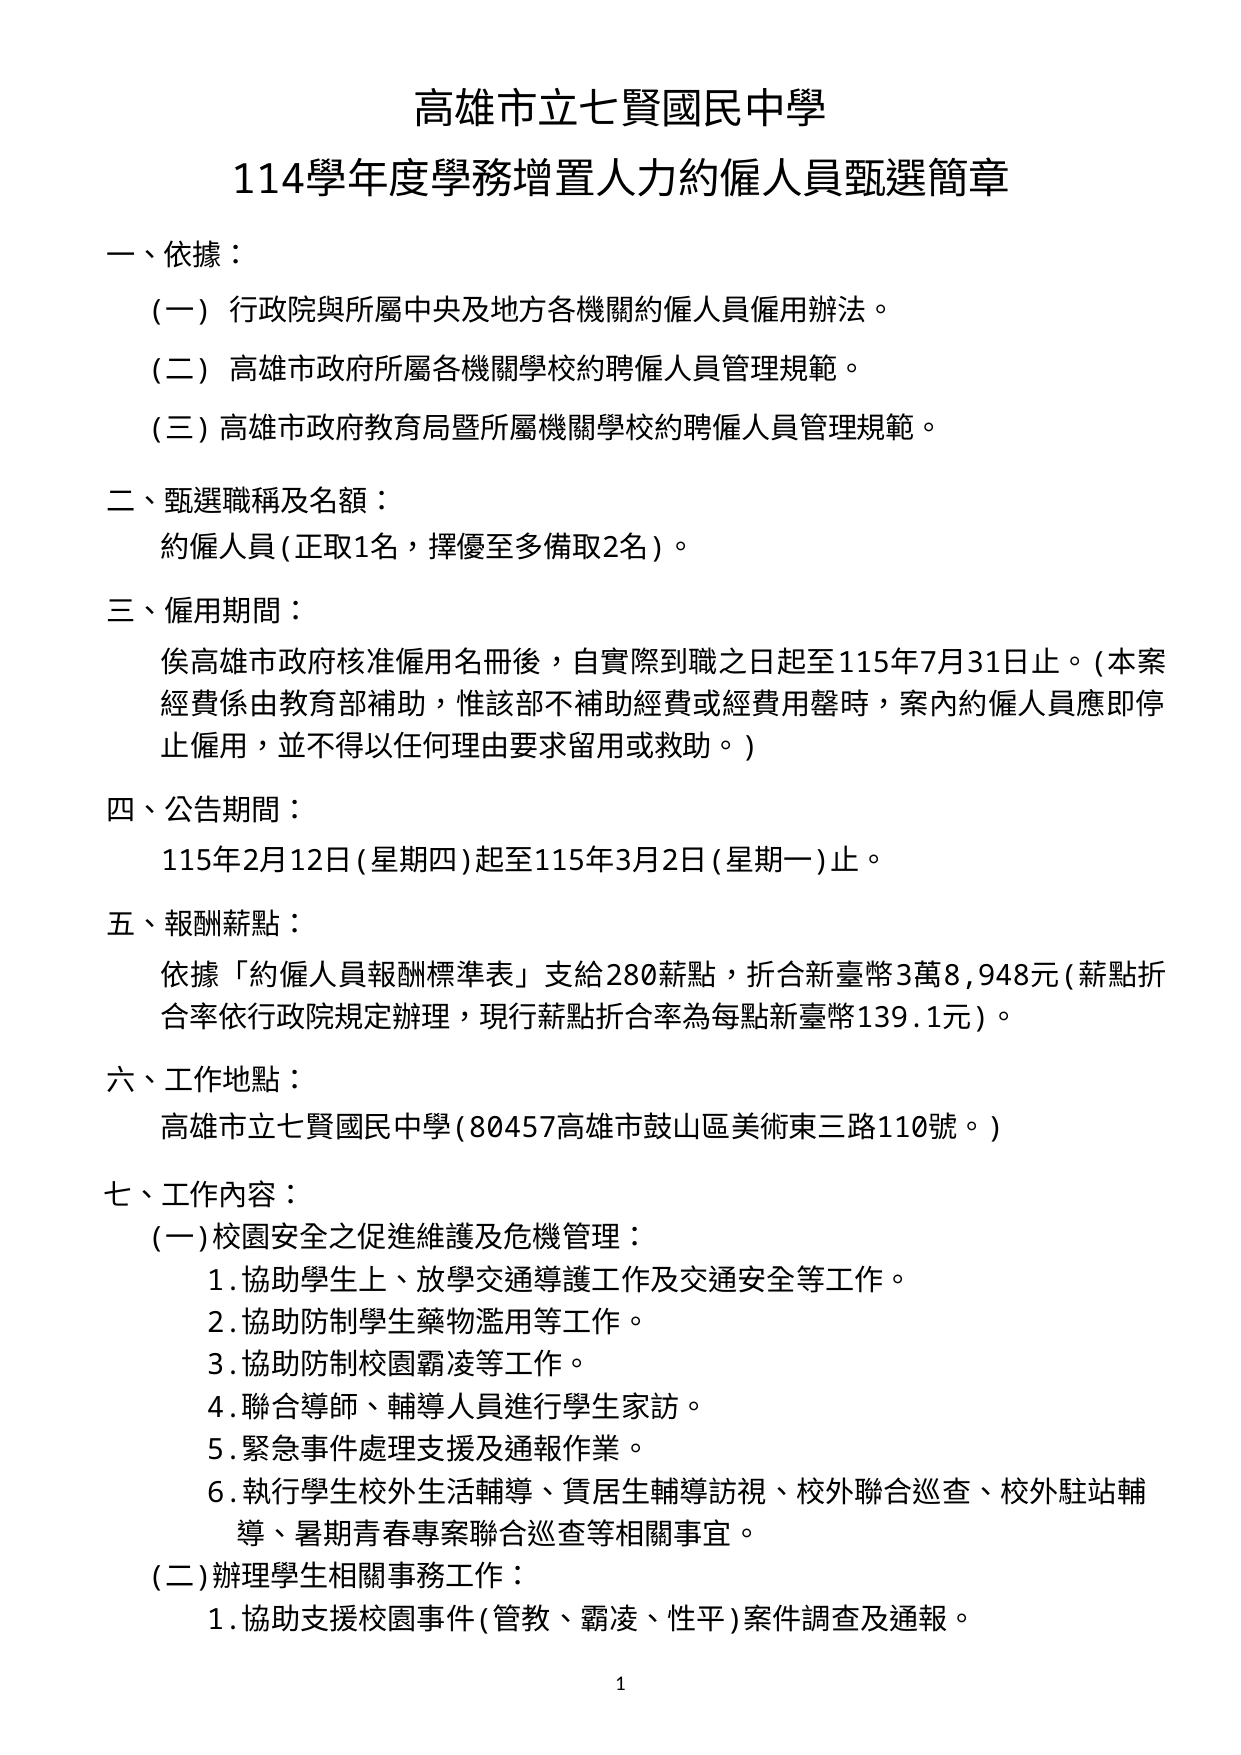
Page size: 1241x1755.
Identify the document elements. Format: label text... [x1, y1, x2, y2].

text (一)校園安全之促進維護及危機管理： [103, 1214, 1167, 1256]
text 三、僱用期間： [106, 587, 1164, 629]
text 俟高雄市政府核准僱用名冊後，自實際到職之日起至115年7月31日止。(本案經費係由教育部補助，惟該部不補助經費或經費用罄時，案內約僱人員應即停止僱用，並不得以任何理由要求留用或救助。) [161, 638, 1167, 765]
text 高雄市立七賢國民中學(80457高雄市鼓山區美術東三路110號。) [161, 1104, 1167, 1146]
text 一、依據： [106, 232, 1167, 274]
text 3.協助防制校園霸凌等工作。 [177, 1341, 1167, 1383]
text 1.協助支援校園事件(管教、霸凌、性平)案件調查及通報。 [103, 1595, 1167, 1638]
text (二)辦理學生相關事務工作： [103, 1553, 1167, 1595]
text 六、工作地點： [106, 1057, 1167, 1099]
text (二) 高雄市政府所屬各機關學校約聘僱人員管理規範。 [148, 346, 1108, 388]
text 四、公告期間： [106, 786, 1164, 828]
text (三) 高雄市政府教育局暨所屬機關學校約聘僱人員管理規範。 [148, 405, 1108, 447]
text 115年2月12日(星期四)起至115年3月2日(星期一)止。 [161, 837, 1167, 879]
text (一) 行政院與所屬中央及地方各機關約僱人員僱用辦法。 [148, 287, 1108, 329]
text 約僱人員(正取1名，擇優至多備取2名)。 [161, 524, 1167, 566]
text 五、報酬薪點： [106, 901, 1134, 943]
text 6.執行學生校外生活輔導、賃居生輔導訪視、校外聯合巡查、校外駐站輔導、暑期青春專案聯合巡查等相關事宜。 [207, 1468, 1167, 1553]
text 1.協助學生上、放學交通導護工作及交通安全等工作。 [177, 1256, 1167, 1298]
text 114學年度學務增置人力約僱人員甄選簡章 [103, 145, 1137, 206]
text 4.聯合導師、輔導人員進行學生家訪。 [177, 1383, 1167, 1426]
text 5.緊急事件處理支援及通報作業。 [177, 1426, 1167, 1468]
text 二、甄選職稱及名額： [106, 477, 1167, 520]
text 高雄市立七賢國民中學 [103, 76, 1137, 136]
text 七、工作內容： [103, 1171, 1167, 1214]
text 2.協助防制學生藥物濫用等工作。 [177, 1298, 1167, 1341]
text 依據「約僱人員報酬標準表」支給280薪點，折合新臺幣3萬8,948元(薪點折合率依行政院規定辦理，現行薪點折合率為每點新臺幣139.1元)。 [161, 952, 1167, 1036]
